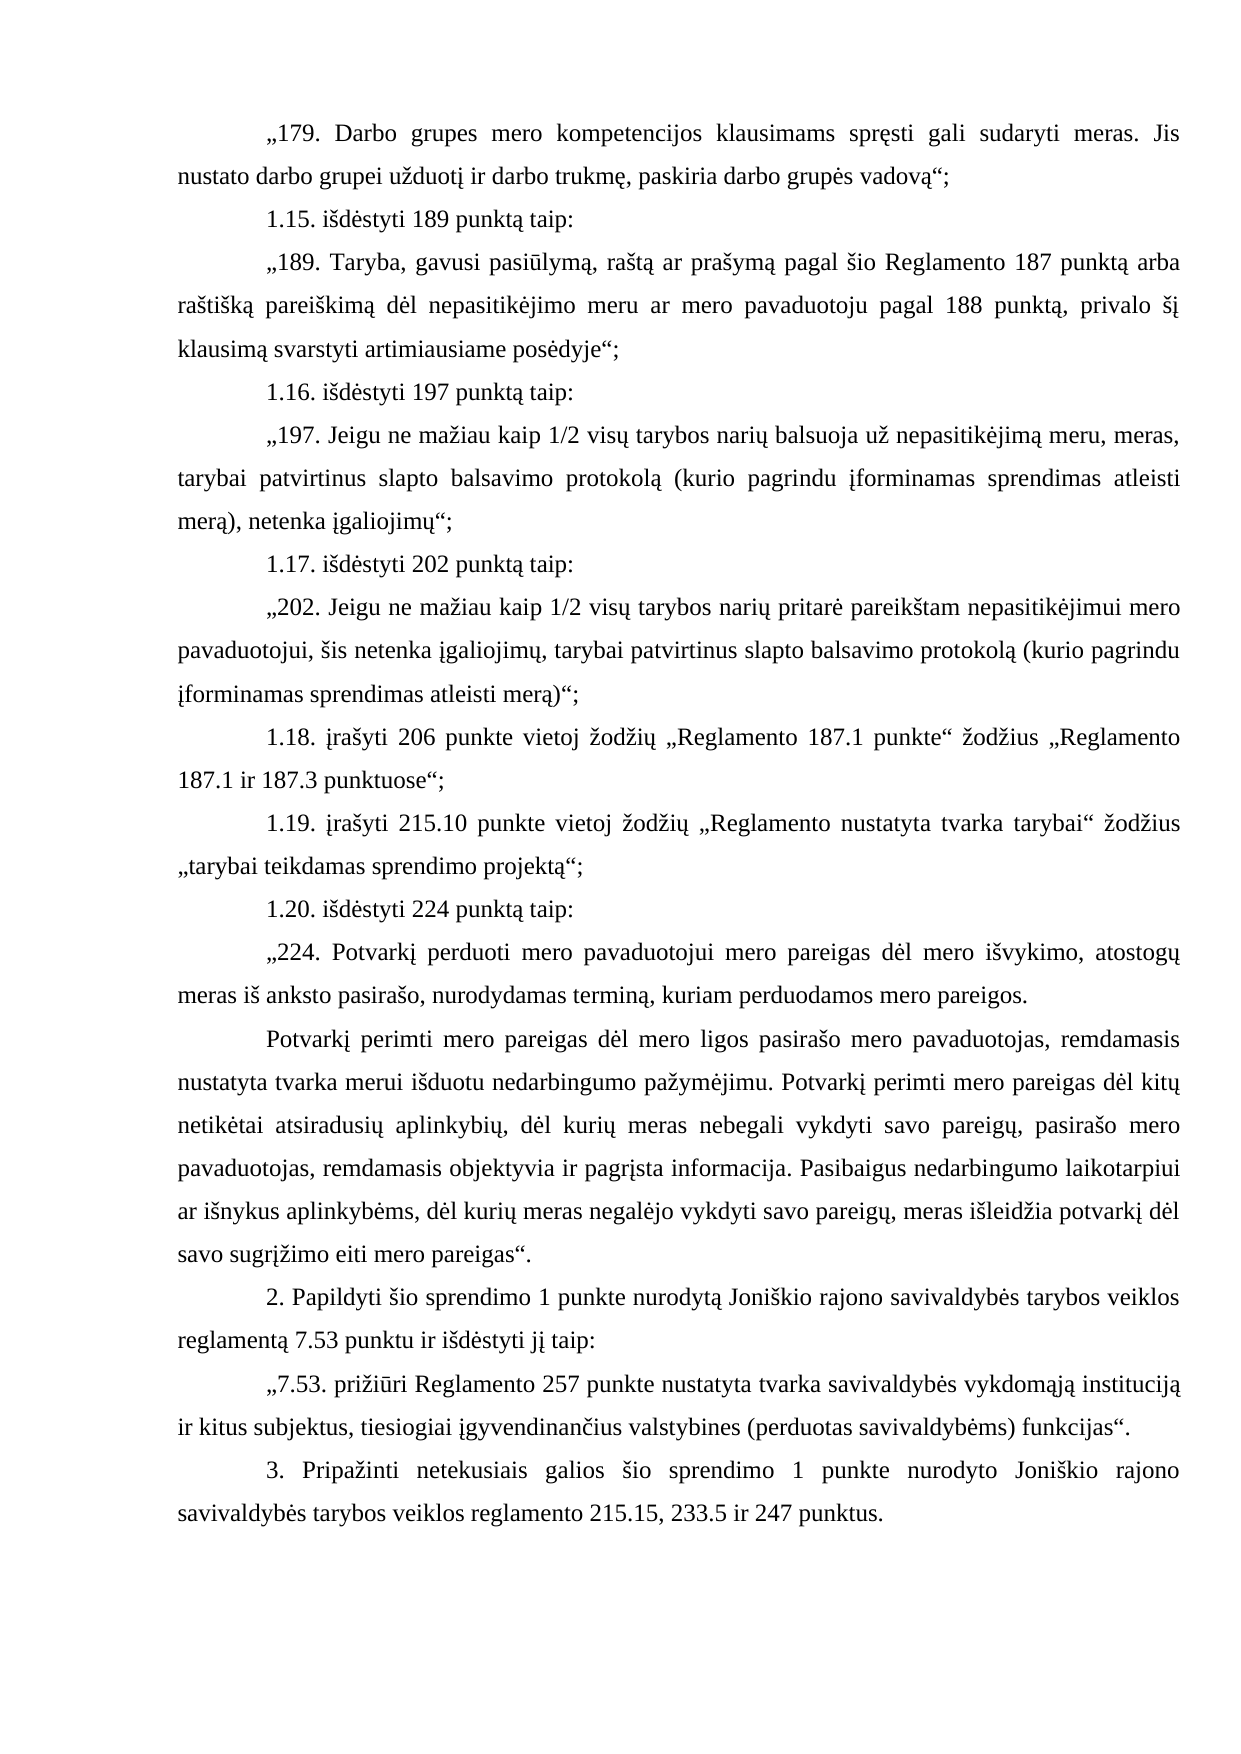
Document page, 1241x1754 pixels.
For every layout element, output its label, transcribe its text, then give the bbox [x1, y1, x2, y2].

text „7.53. prižiūri Reglamento 257 punkte nustatyta tvarka savivaldybės vykdomąją instituciją ir kitus subjektus, tiesiogiai įgyvendinančius valstybines (perduotas savivaldybėms) funkcijas“. [177, 1369, 1181, 1441]
text „179. Darbo grupes mero kompetencijos klausimams spręsti gali sudaryti meras. Jis nustato darbo grupei užduotį ir darbo trukmę, paskiria darbo grupės vadovą“; [177, 118, 1181, 190]
text 2. Papildyti šio sprendimo 1 punkte nurodytą Joniškio rajono savivaldybės tarybos veiklos reglamentą 7.53 punktu ir išdėstyti jį taip: [177, 1282, 1181, 1354]
text 1.15. išdėstyti 189 punktą taip: [177, 204, 1181, 233]
text „189. Taryba, gavusi pasiūlymą, raštą ar prašymą pagal šio Reglamento 187 punktą arba raštišką pareiškimą dėl nepasitikėjimo meru ar mero pavaduotoju pagal 188 punktą, privalo šį klausimą svarstyti artimiausiame posėdyje“; [177, 247, 1181, 362]
text „224. Potvarkį perduoti mero pavaduotojui mero pareigas dėl mero išvykimo, atostogų meras iš anksto pasirašo, nurodydamas terminą, kuriam perduodamos mero pareigos. [177, 937, 1181, 1009]
text 1.19. įrašyti 215.10 punkte vietoj žodžių „Reglamento nustatyta tvarka tarybai“ žodžius „tarybai teikdamas sprendimo projektą“; [177, 808, 1181, 880]
text „202. Jeigu ne mažiau kaip 1/2 visų tarybos narių pritarė pareikštam nepasitikėjimui mero pavaduotojui, šis netenka įgaliojimų, tarybai patvirtinus slapto balsavimo protokolą (kurio pagrindu įforminamas sprendimas atleisti merą)“; [177, 592, 1181, 707]
text Potvarkį perimti mero pareigas dėl mero ligos pasirašo mero pavaduotojas, remdamasis nustatyta tvarka merui išduotu nedarbingumo pažymėjimu. Potvarkį perimti mero pareigas dėl kitų netikėtai atsiradusių aplinkybių, dėl kurių meras nebegali vykdyti savo pareigų, pasirašo mero pavaduotojas, remdamasis objektyvia ir pagrįsta informacija. Pasibaigus nedarbingumo laikotarpiui ar išnykus aplinkybėms, dėl kurių meras negalėjo vykdyti savo pareigų, meras išleidžia potvarkį dėl savo sugrįžimo eiti mero pareigas“. [177, 1024, 1181, 1268]
text 1.17. išdėstyti 202 punktą taip: [177, 549, 1181, 578]
text „197. Jeigu ne mažiau kaip 1/2 visų tarybos narių balsuoja už nepasitikėjimą meru, meras, tarybai patvirtinus slapto balsavimo protokolą (kurio pagrindu įforminamas sprendimas atleisti merą), netenka įgaliojimų“; [177, 420, 1181, 535]
text 1.18. įrašyti 206 punkte vietoj žodžių „Reglamento 187.1 punkte“ žodžius „Reglamento 187.1 ir 187.3 punktuose“; [177, 722, 1181, 794]
text 3. Pripažinti netekusiais galios šio sprendimo 1 punkte nurodyto Joniškio rajono savivaldybės tarybos veiklos reglamento 215.15, 233.5 ir 247 punktus. [177, 1455, 1181, 1527]
text 1.16. išdėstyti 197 punktą taip: [177, 377, 1181, 406]
text 1.20. išdėstyti 224 punktą taip: [177, 894, 1181, 923]
